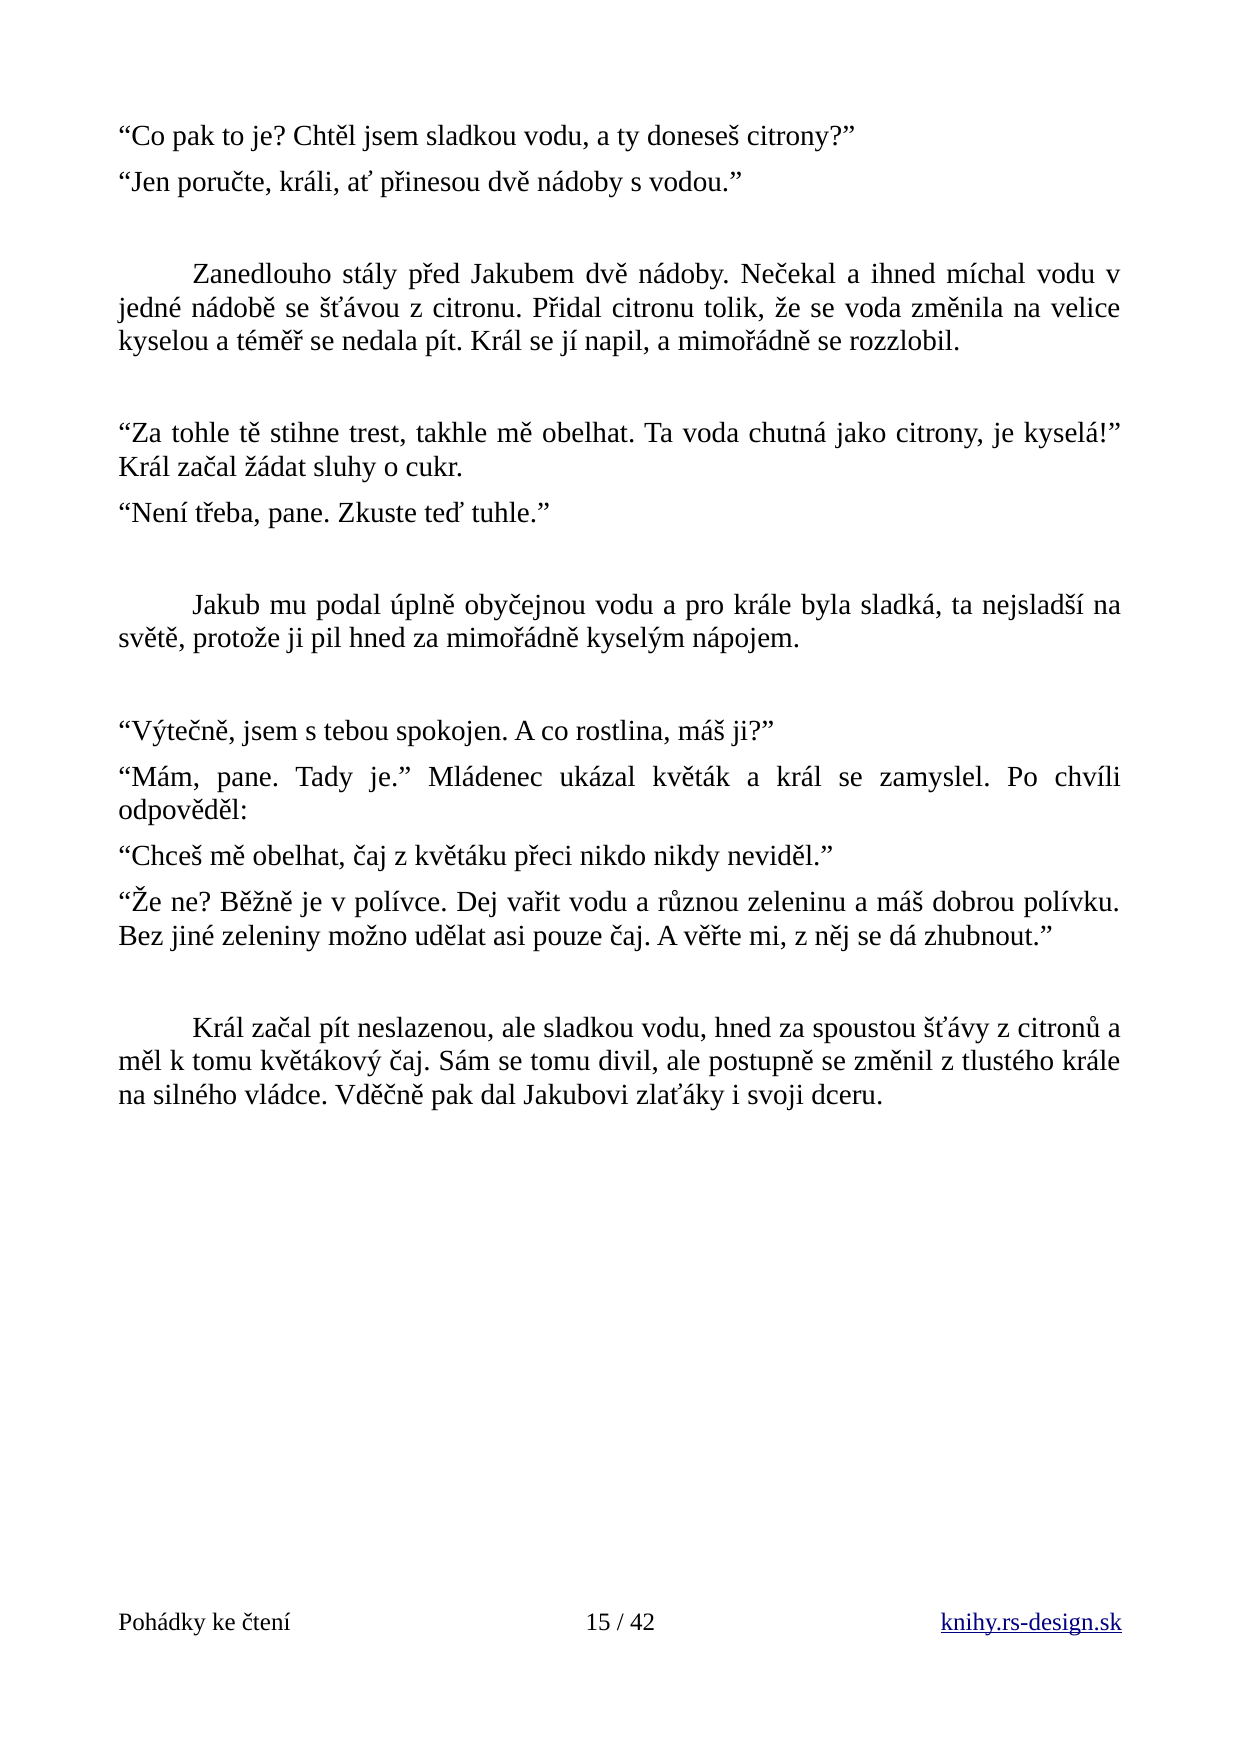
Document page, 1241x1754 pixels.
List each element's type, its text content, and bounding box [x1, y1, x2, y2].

text “Že ne? Běžně je v polívce. Dej vařit vodu a různou zeleninu a máš dobrou polívku. Bez jiné zeleniny možno udělat asi pouze čaj. A věřte mi, z něj se dá zhubnout.” [118, 884, 1122, 951]
text “Za tohle tě stihne trest, takhle mě obelhat. Ta voda chutná jako citrony, je kyselá!” Král začal žádat sluhy o cukr. [118, 415, 1122, 482]
text Král začal pít neslazenou, ale sladkou vodu, hned za spoustou šťávy z citronů a měl k tomu květákový čaj. Sám se tomu divil, ale postupně se změnil z tlustého krále na silného vládce. Vděčně pak dal Jakubovi zlaťáky i svoji dceru. [118, 1010, 1122, 1111]
text “Chceš mě obelhat, čaj z květáku přeci nikdo nikdy neviděl.” [118, 838, 1122, 872]
text “Jen poručte, králi, ať přinesou dvě nádoby s vodou.” [118, 164, 1122, 198]
text Zanedlouho stály před Jakubem dvě nádoby. Nečekal a ihned míchal vodu v jedné nádobě se šťávou z citronu. Přidal citronu tolik, že se voda změnila na velice kyselou a téměř se nedala pít. Král se jí napil, a mimořádně se rozzlobil. [118, 256, 1122, 357]
text “Mám, pane. Tady je.” Mládenec ukázal květák a král se zamyslel. Po chvíli odpověděl: [118, 759, 1122, 826]
text Jakub mu podal úplně obyčejnou vodu a pro krále byla sladká, ta nejsladší na světě, protože ji pil hned za mimořádně kyselým nápojem. [118, 587, 1122, 654]
text “Výtečně, jsem s tebou spokojen. A co rostlina, máš ji?” [118, 713, 1122, 746]
text “Není třeba, pane. Zkuste teď tuhle.” [118, 495, 1122, 528]
text “Co pak to je? Chtěl jsem sladkou vodu, a ty doneseš citrony?” [118, 118, 1122, 152]
